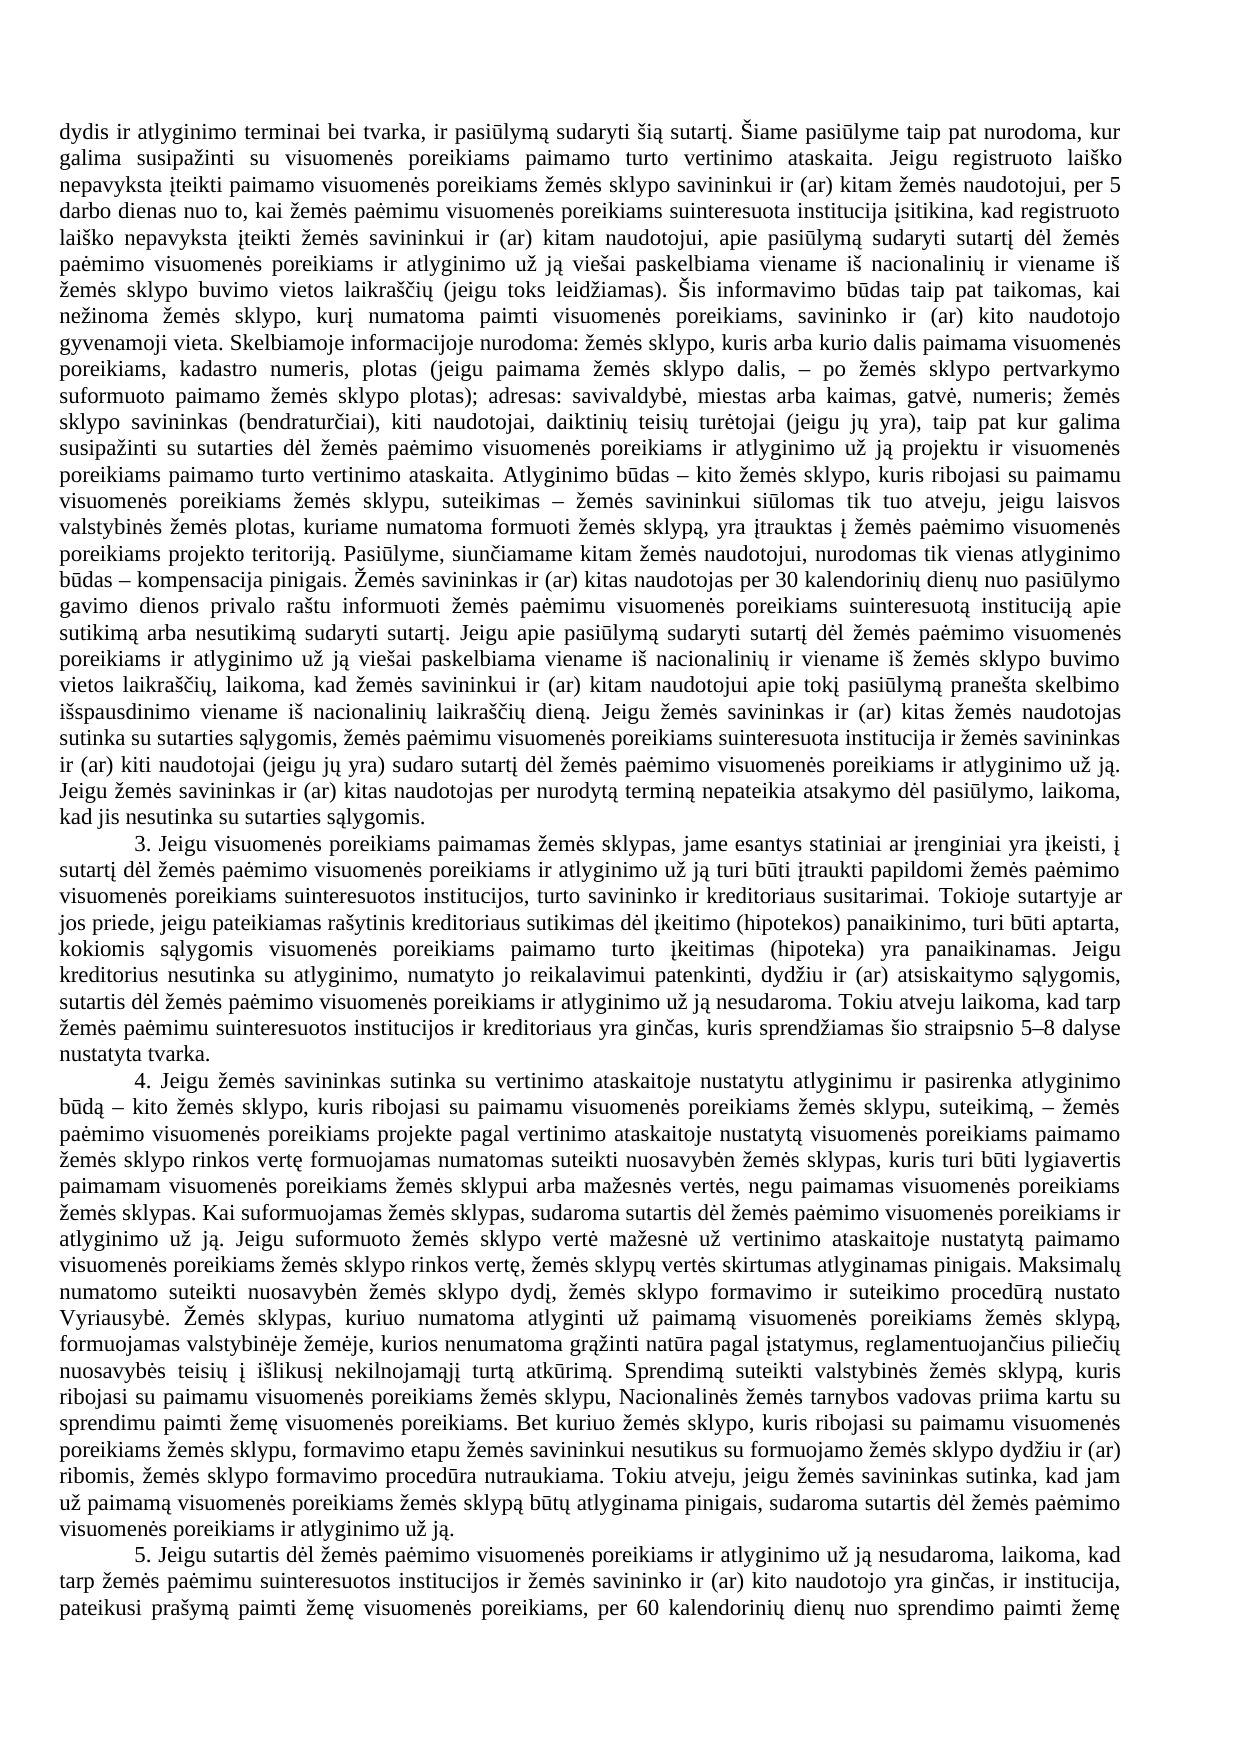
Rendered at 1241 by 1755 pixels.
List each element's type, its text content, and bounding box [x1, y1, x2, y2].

text 3. Jeigu visuomenės poreikiams paimamas žemės sklypas, jame esantys statiniai ar įrenginiai yra įkeisti, į sutartį dėl žemės paėmimo visuomenės poreikiams ir atlyginimo už ją turi būti įtraukti papildomi žemės paėmimo visuomenės poreikiams suinteresuotos institucijos, turto savininko ir kreditoriaus susitarimai. Tokioje sutartyje ar jos priede, jeigu pateikiamas rašytinis kreditoriaus sutikimas dėl įkeitimo (hipotekos) panaikinimo, turi būti aptarta, kokiomis sąlygomis visuomenės poreikiams paimamo turto įkeitimas (hipoteka) yra panaikinamas. Jeigu kreditorius nesutinka su atlyginimo, numatyto jo reikalavimui patenkinti, dydžiu ir (ar) atsiskaitymo sąlygomis, sutartis dėl žemės paėmimo visuomenės poreikiams ir atlyginimo už ją nesudaroma. Tokiu atveju laikoma, kad tarp žemės paėmimu suinteresuotos institucijos ir kreditoriaus yra ginčas, kuris sprendžiamas šio straipsnio 5–8 dalyse nustatyta tvarka. [59, 830, 1122, 1067]
text dydis ir atlyginimo terminai bei tvarka, ir pasiūlymą sudaryti šią sutartį. Šiame pasiūlyme taip pat nurodoma, kur galima susipažinti su visuomenės poreikiams paimamo turto vertinimo ataskaita. Jeigu registruoto laiško nepavyksta įteikti paimamo visuomenės poreikiams žemės sklypo savininkui ir (ar) kitam žemės naudotojui, per 5 darbo dienas nuo to, kai žemės paėmimu visuomenės poreikiams suinteresuota institucija įsitikina, kad registruoto laiško nepavyksta įteikti žemės savininkui ir (ar) kitam naudotojui, apie pasiūlymą sudaryti sutartį dėl žemės paėmimo visuomenės poreikiams ir atlyginimo už ją viešai paskelbiama viename iš nacionalinių ir viename iš žemės sklypo buvimo vietos laikraščių (jeigu toks leidžiamas). Šis informavimo būdas taip pat taikomas, kai nežinoma žemės sklypo, kurį numatoma paimti visuomenės poreikiams, savininko ir (ar) kito naudotojo gyvenamoji vieta. Skelbiamoje informacijoje nurodoma: žemės sklypo, kuris arba kurio dalis paimama visuomenės poreikiams, kadastro numeris, plotas (jeigu paimama žemės sklypo dalis, – po žemės sklypo pertvarkymo suformuoto paimamo žemės sklypo plotas); adresas: savivaldybė, miestas arba kaimas, gatvė, numeris; žemės sklypo savininkas (bendraturčiai), kiti naudotojai, daiktinių teisių turėtojai (jeigu jų yra), taip pat kur galima susipažinti su sutarties dėl žemės paėmimo visuomenės poreikiams ir atlyginimo už ją projektu ir visuomenės poreikiams paimamo turto vertinimo ataskaita. Atlyginimo būdas – kito žemės sklypo, kuris ribojasi su paimamu visuomenės poreikiams žemės sklypu, suteikimas – žemės savininkui siūlomas tik tuo atveju, jeigu laisvos valstybinės žemės plotas, kuriame numatoma formuoti žemės sklypą, yra įtrauktas į žemės paėmimo visuomenės poreikiams projekto teritoriją. Pasiūlyme, siunčiamame kitam žemės naudotojui, nurodomas tik vienas atlyginimo būdas – kompensacija pinigais. Žemės savininkas ir (ar) kitas naudotojas per 30 kalendorinių dienų nuo pasiūlymo gavimo dienos privalo raštu informuoti žemės paėmimu visuomenės poreikiams suinteresuotą instituciją apie sutikimą arba nesutikimą sudaryti sutartį. Jeigu apie pasiūlymą sudaryti sutartį dėl žemės paėmimo visuomenės poreikiams ir atlyginimo už ją viešai paskelbiama viename iš nacionalinių ir viename iš žemės sklypo buvimo vietos laikraščių, laikoma, kad žemės savininkui ir (ar) kitam naudotojui apie tokį pasiūlymą pranešta skelbimo išspausdinimo viename iš nacionalinių laikraščių dieną. Jeigu žemės savininkas ir (ar) kitas žemės naudotojas sutinka su sutarties sąlygomis, žemės paėmimu visuomenės poreikiams suinteresuota institucija ir žemės savininkas ir (ar) kiti naudotojai (jeigu jų yra) sudaro sutartį dėl žemės paėmimo visuomenės poreikiams ir atlyginimo už ją. Jeigu žemės savininkas ir (ar) kitas naudotojas per nurodytą terminą nepateikia atsakymo dėl pasiūlymo, laikoma, kad jis nesutinka su sutarties sąlygomis. [59, 118, 1122, 830]
text 4. Jeigu žemės savininkas sutinka su vertinimo ataskaitoje nustatytu atlyginimu ir pasirenka atlyginimo būdą – kito žemės sklypo, kuris ribojasi su paimamu visuomenės poreikiams žemės sklypu, suteikimą, – žemės paėmimo visuomenės poreikiams projekte pagal vertinimo ataskaitoje nustatytą visuomenės poreikiams paimamo žemės sklypo rinkos vertę formuojamas numatomas suteikti nuosavybėn žemės sklypas, kuris turi būti lygiavertis paimamam visuomenės poreikiams žemės sklypui arba mažesnės vertės, negu paimamas visuomenės poreikiams žemės sklypas. Kai suformuojamas žemės sklypas, sudaroma sutartis dėl žemės paėmimo visuomenės poreikiams ir atlyginimo už ją. Jeigu suformuoto žemės sklypo vertė mažesnė už vertinimo ataskaitoje nustatytą paimamo visuomenės poreikiams žemės sklypo rinkos vertę, žemės sklypų vertės skirtumas atlyginamas pinigais. Maksimalų numatomo suteikti nuosavybėn žemės sklypo dydį, žemės sklypo formavimo ir suteikimo procedūrą nustato Vyriausybė. Žemės sklypas, kuriuo numatoma atlyginti už paimamą visuomenės poreikiams žemės sklypą, formuojamas valstybinėje žemėje, kurios nenumatoma grąžinti natūra pagal įstatymus, reglamentuojančius piliečių nuosavybės teisių į išlikusį nekilnojamąjį turtą atkūrimą. Sprendimą suteikti valstybinės žemės sklypą, kuris ribojasi su paimamu visuomenės poreikiams žemės sklypu, Nacionalinės žemės tarnybos vadovas priima kartu su sprendimu paimti žemę visuomenės poreikiams. Bet kuriuo žemės sklypo, kuris ribojasi su paimamu visuomenės poreikiams žemės sklypu, formavimo etapu žemės savininkui nesutikus su formuojamo žemės sklypo dydžiu ir (ar) ribomis, žemės sklypo formavimo procedūra nutraukiama. Tokiu atveju, jeigu žemės savininkas sutinka, kad jam už paimamą visuomenės poreikiams žemės sklypą būtų atlyginama pinigais, sudaroma sutartis dėl žemės paėmimo visuomenės poreikiams ir atlyginimo už ją. [59, 1067, 1122, 1541]
text 5. Jeigu sutartis dėl žemės paėmimo visuomenės poreikiams ir atlyginimo už ją nesudaroma, laikoma, kad tarp žemės paėmimu suinteresuotos institucijos ir žemės savininko ir (ar) kito naudotojo yra ginčas, ir institucija, pateikusi prašymą paimti žemę visuomenės poreikiams, per 60 kalendorinių dienų nuo sprendimo paimti žemę [59, 1541, 1122, 1620]
